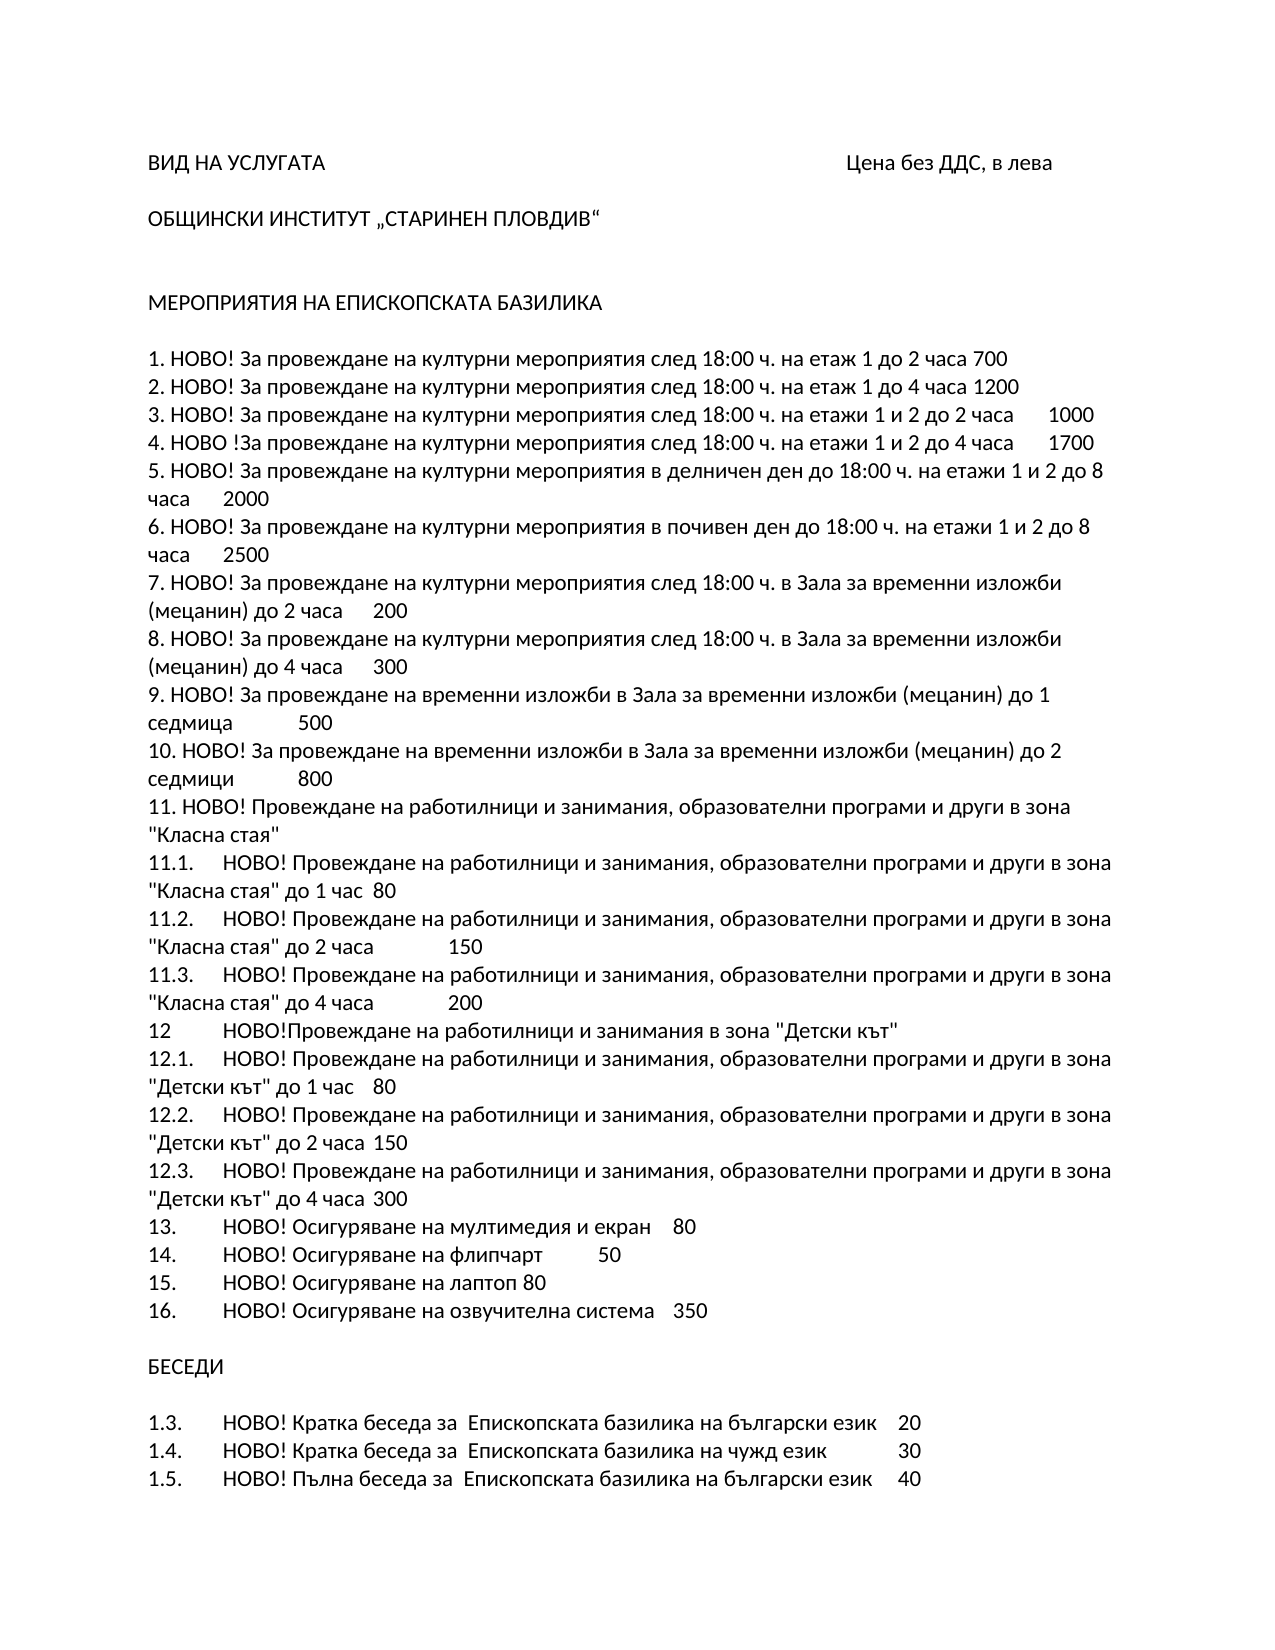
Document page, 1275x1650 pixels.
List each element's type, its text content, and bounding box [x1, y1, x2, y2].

text 8. НОВО! За провеждане на културни мероприятия след 18:00 ч. в Зала за временни изложби (мецанин) до 4 часа 300 [148, 624, 1127, 680]
text БЕСЕДИ [148, 1352, 1127, 1381]
text 14. НОВО! Осигуряване на флипчарт 50 [148, 1240, 1127, 1268]
text 15. НОВО! Осигуряване на лаптоп 80 [148, 1268, 1127, 1296]
text 1. НОВО! За провеждане на културни мероприятия след 18:00 ч. на етаж 1 до 2 часа 700 [148, 344, 1127, 372]
text 10. НОВО! За провеждане на временни изложби в Зала за временни изложби (мецанин) до 2 седмици 800 [148, 736, 1127, 792]
text 13. НОВО! Осигуряване на мултимедия и екран 80 [148, 1212, 1127, 1240]
text 11.3. НОВО! Провеждане на работилници и занимания, образователни програми и други в зона "Класна стая" до 4 часа 200 [148, 960, 1127, 1016]
text 6. НОВО! За провеждане на културни мероприятия в почивен ден до 18:00 ч. на етажи 1 и 2 до 8 часа 2500 [148, 512, 1127, 568]
text 16. НОВО! Осигуряване на озвучителна система 350 [148, 1296, 1127, 1324]
text 5. НОВО! За провеждане на културни мероприятия в делничен ден до 18:00 ч. на етажи 1 и 2 до 8 часа 2000 [148, 456, 1127, 512]
text 9. НОВО! За провеждане на временни изложби в Зала за временни изложби (мецанин) до 1 седмица 500 [148, 680, 1127, 736]
text 12.1. НОВО! Провеждане на работилници и занимания, образователни програми и други в зона "Детски кът" до 1 час 80 [148, 1044, 1127, 1100]
text 12 НОВО!Провеждане на работилници и занимания в зона "Детски кът" [148, 1016, 1127, 1044]
text 11. НОВО! Провеждане на работилници и занимания, образователни програми и други в зона "Класна стая" [148, 792, 1127, 848]
text 1.4. НОВО! Кратка беседа за Епископската базилика на чужд език 30 [148, 1437, 1127, 1464]
text 7. НОВО! За провеждане на културни мероприятия след 18:00 ч. в Зала за временни изложби (мецанин) до 2 часа 200 [148, 568, 1127, 624]
text 1.5. НОВО! Пълна беседа за Епископската базилика на български език 40 [148, 1464, 1127, 1493]
text 11.1. НОВО! Провеждане на работилници и занимания, образователни програми и други в зона "Класна стая" до 1 час 80 [148, 848, 1127, 904]
text 1.3. НОВО! Кратка беседа за Епископската базилика на български език 20 [148, 1408, 1127, 1437]
text 3. НОВО! За провеждане на културни мероприятия след 18:00 ч. на етажи 1 и 2 до 2 часа 1000 [148, 400, 1127, 428]
text 12.3. НОВО! Провеждане на работилници и занимания, образователни програми и други в зона "Детски кът" до 4 часа 300 [148, 1156, 1127, 1212]
text ОБЩИНСКИ ИНСТИТУТ „СТАРИНЕН ПЛОВДИВ“ [148, 204, 1127, 232]
text 11.2. НОВО! Провеждане на работилници и занимания, образователни програми и други в зона "Класна стая" до 2 часа 150 [148, 904, 1127, 960]
text МЕРОПРИЯТИЯ НА ЕПИСКОПСКАТА БАЗИЛИКА [148, 288, 1127, 316]
text 2. НОВО! За провеждане на културни мероприятия след 18:00 ч. на етаж 1 до 4 часа 1200 [148, 372, 1127, 400]
text 4. НОВО !За провеждане на културни мероприятия след 18:00 ч. на етажи 1 и 2 до 4 часа 1700 [148, 428, 1127, 456]
text ВИД НА УСЛУГАТА Цена без ДДС, в лева [148, 148, 1127, 176]
text 12.2. НОВО! Провеждане на работилници и занимания, образователни програми и други в зона "Детски кът" до 2 часа 150 [148, 1100, 1127, 1156]
